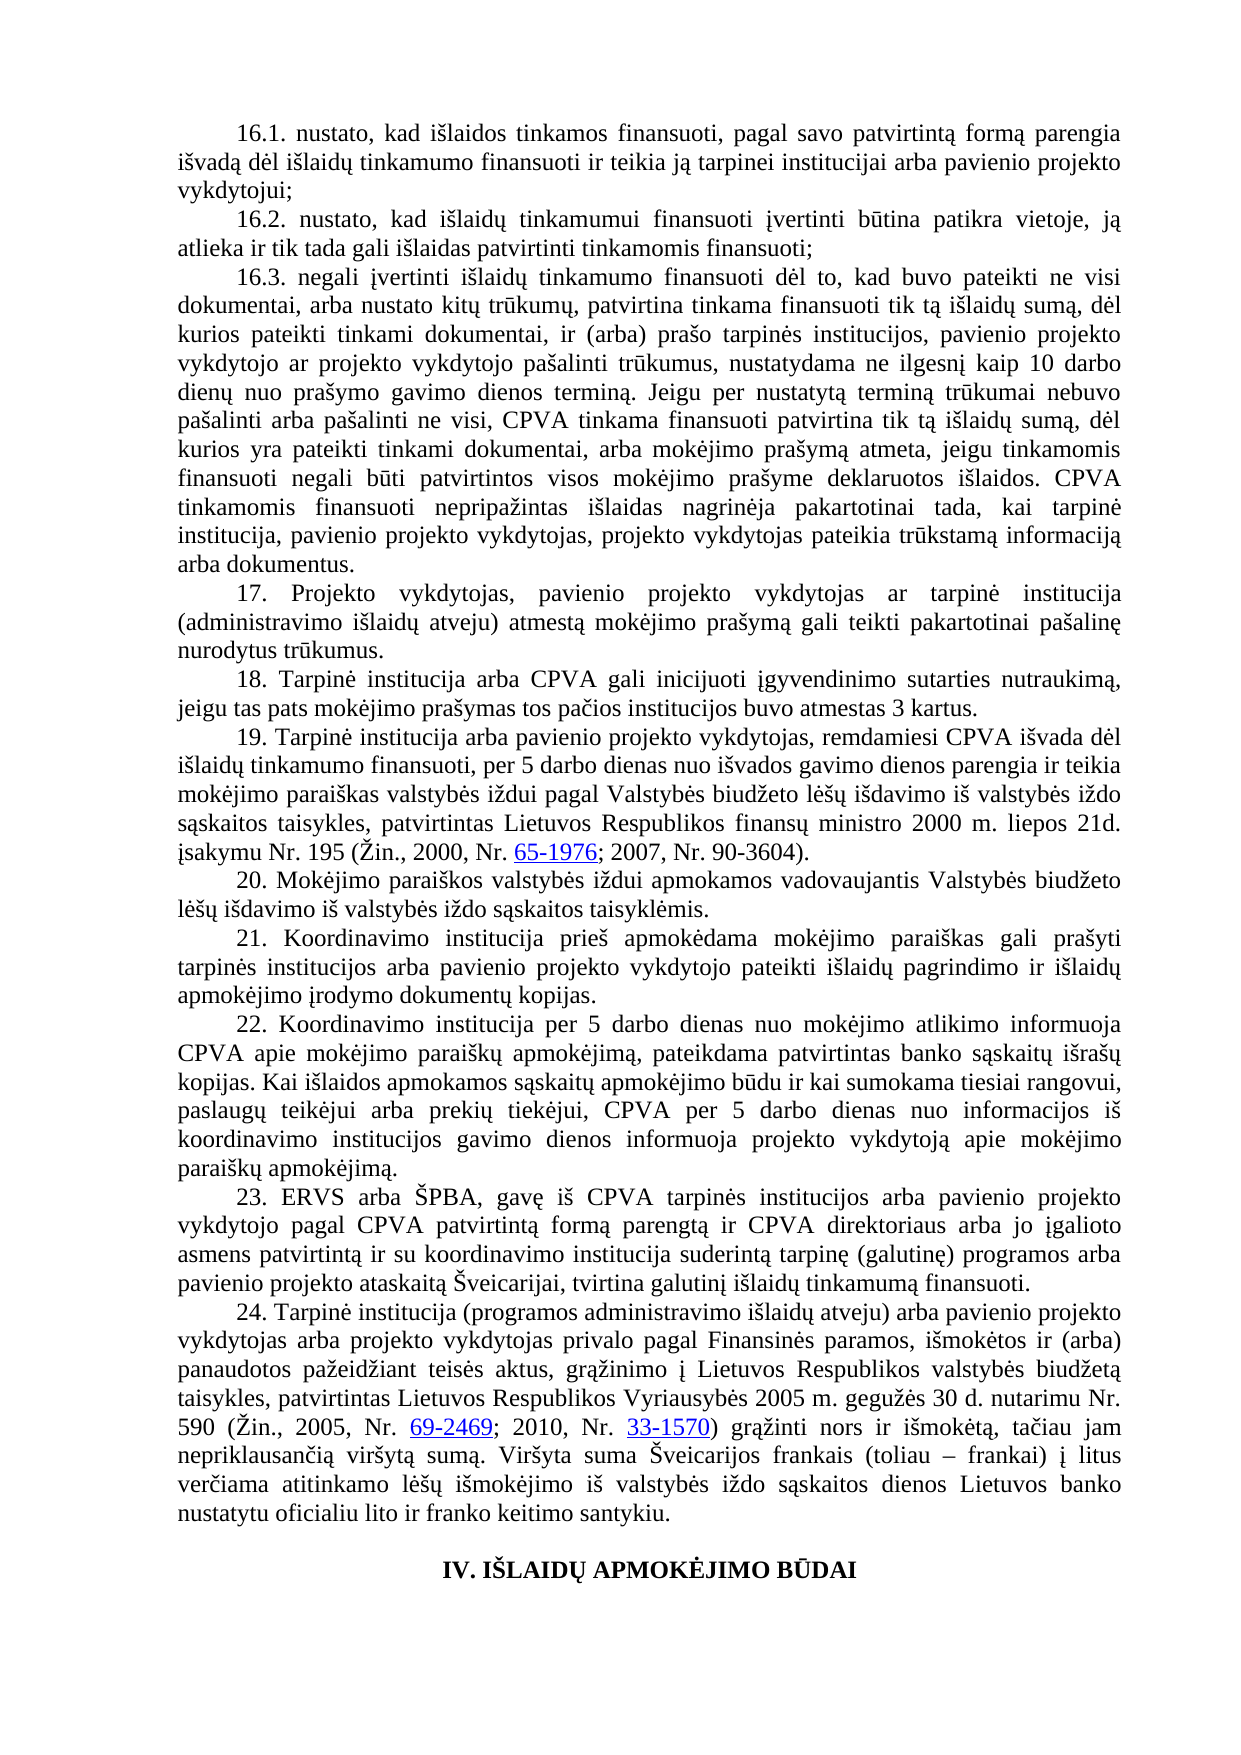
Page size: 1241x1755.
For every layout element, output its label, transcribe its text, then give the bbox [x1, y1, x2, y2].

text 20. Mokėjimo paraiškos valstybės iždui apmokamos vadovaujantis Valstybės biudžeto lėšų išdavimo iš valstybės iždo sąskaitos taisyklėmis. [177, 866, 1122, 923]
text 19. Tarpinė institucija arba pavienio projekto vykdytojas, remdamiesi CPVA išvada dėl išlaidų tinkamumo finansuoti, per 5 darbo dienas nuo išvados gavimo dienos parengia ir teikia mokėjimo paraiškas valstybės iždui pagal Valstybės biudžeto lėšų išdavimo iš valstybės iždo sąskaitos taisykles, patvirtintas Lietuvos Respublikos finansų ministro 2000 m. liepos 21d. įsakymu Nr. 195 (Žin., 2000, Nr. 65-1976; 2007, Nr. 90-3604). [177, 722, 1122, 866]
text 18. Tarpinė institucija arba CPVA gali inicijuoti įgyvendinimo sutarties nutraukimą, jeigu tas pats mokėjimo prašymas tos pačios institucijos buvo atmestas 3 kartus. [177, 664, 1122, 722]
text 17. Projekto vykdytojas, pavienio projekto vykdytojas ar tarpinė institucija (administravimo išlaidų atveju) atmestą mokėjimo prašymą gali teikti pakartotinai pašalinę nurodytus trūkumus. [177, 578, 1122, 664]
text 24. Tarpinė institucija (programos administravimo išlaidų atveju) arba pavienio projekto vykdytojas arba projekto vykdytojas privalo pagal Finansinės paramos, išmokėtos ir (arba) panaudotos pažeidžiant teisės aktus, grąžinimo į Lietuvos Respublikos valstybės biudžetą taisykles, patvirtintas Lietuvos Respublikos Vyriausybės 2005 m. gegužės 30 d. nutarimu Nr. 590 (Žin., 2005, Nr. 69-2469; 2010, Nr. 33-1570) grąžinti nors ir išmokėtą, tačiau jam nepriklausančią viršytą sumą. Viršyta suma Šveicarijos frankais (toliau – frankai) į litus verčiama atitinkamo lėšų išmokėjimo iš valstybės iždo sąskaitos dienos Lietuvos banko nustatytu oficialiu lito ir franko keitimo santykiu. [177, 1297, 1122, 1527]
text 21. Koordinavimo institucija prieš apmokėdama mokėjimo paraiškas gali prašyti tarpinės institucijos arba pavienio projekto vykdytojo pateikti išlaidų pagrindimo ir išlaidų apmokėjimo įrodymo dokumentų kopijas. [177, 923, 1122, 1009]
text 16.1. nustato, kad išlaidos tinkamos finansuoti, pagal savo patvirtintą formą parengia išvadą dėl išlaidų tinkamumo finansuoti ir teikia ją tarpinei institucijai arba pavienio projekto vykdytojui; [177, 118, 1122, 204]
text 16.3. negali įvertinti išlaidų tinkamumo finansuoti dėl to, kad buvo pateikti ne visi dokumentai, arba nustato kitų trūkumų, patvirtina tinkama finansuoti tik tą išlaidų sumą, dėl kurios pateikti tinkami dokumentai, ir (arba) prašo tarpinės institucijos, pavienio projekto vykdytojo ar projekto vykdytojo pašalinti trūkumus, nustatydama ne ilgesnį kaip 10 darbo dienų nuo prašymo gavimo dienos terminą. Jeigu per nustatytą terminą trūkumai nebuvo pašalinti arba pašalinti ne visi, CPVA tinkama finansuoti patvirtina tik tą išlaidų sumą, dėl kurios yra pateikti tinkami dokumentai, arba mokėjimo prašymą atmeta, jeigu tinkamomis finansuoti negali būti patvirtintos visos mokėjimo prašyme deklaruotos išlaidos. CPVA tinkamomis finansuoti nepripažintas išlaidas nagrinėja pakartotinai tada, kai tarpinė institucija, pavienio projekto vykdytojas, projekto vykdytojas pateikia trūkstamą informaciją arba dokumentus. [177, 262, 1122, 578]
text IV. IŠLAIDŲ APMOKĖJIMO BŪDAI [177, 1556, 1122, 1584]
text 22. Koordinavimo institucija per 5 darbo dienas nuo mokėjimo atlikimo informuoja CPVA apie mokėjimo paraiškų apmokėjimą, pateikdama patvirtintas banko sąskaitų išrašų kopijas. Kai išlaidos apmokamos sąskaitų apmokėjimo būdu ir kai sumokama tiesiai rangovui, paslaugų teikėjui arba prekių tiekėjui, CPVA per 5 darbo dienas nuo informacijos iš koordinavimo institucijos gavimo dienos informuoja projekto vykdytoją apie mokėjimo paraiškų apmokėjimą. [177, 1009, 1122, 1182]
text 16.2. nustato, kad išlaidų tinkamumui finansuoti įvertinti būtina patikra vietoje, ją atlieka ir tik tada gali išlaidas patvirtinti tinkamomis finansuoti; [177, 204, 1122, 262]
text 23. ERVS arba ŠPBA, gavę iš CPVA tarpinės institucijos arba pavienio projekto vykdytojo pagal CPVA patvirtintą formą parengtą ir CPVA direktoriaus arba jo įgalioto asmens patvirtintą ir su koordinavimo institucija suderintą tarpinę (galutinę) programos arba pavienio projekto ataskaitą Šveicarijai, tvirtina galutinį išlaidų tinkamumą finansuoti. [177, 1182, 1122, 1297]
